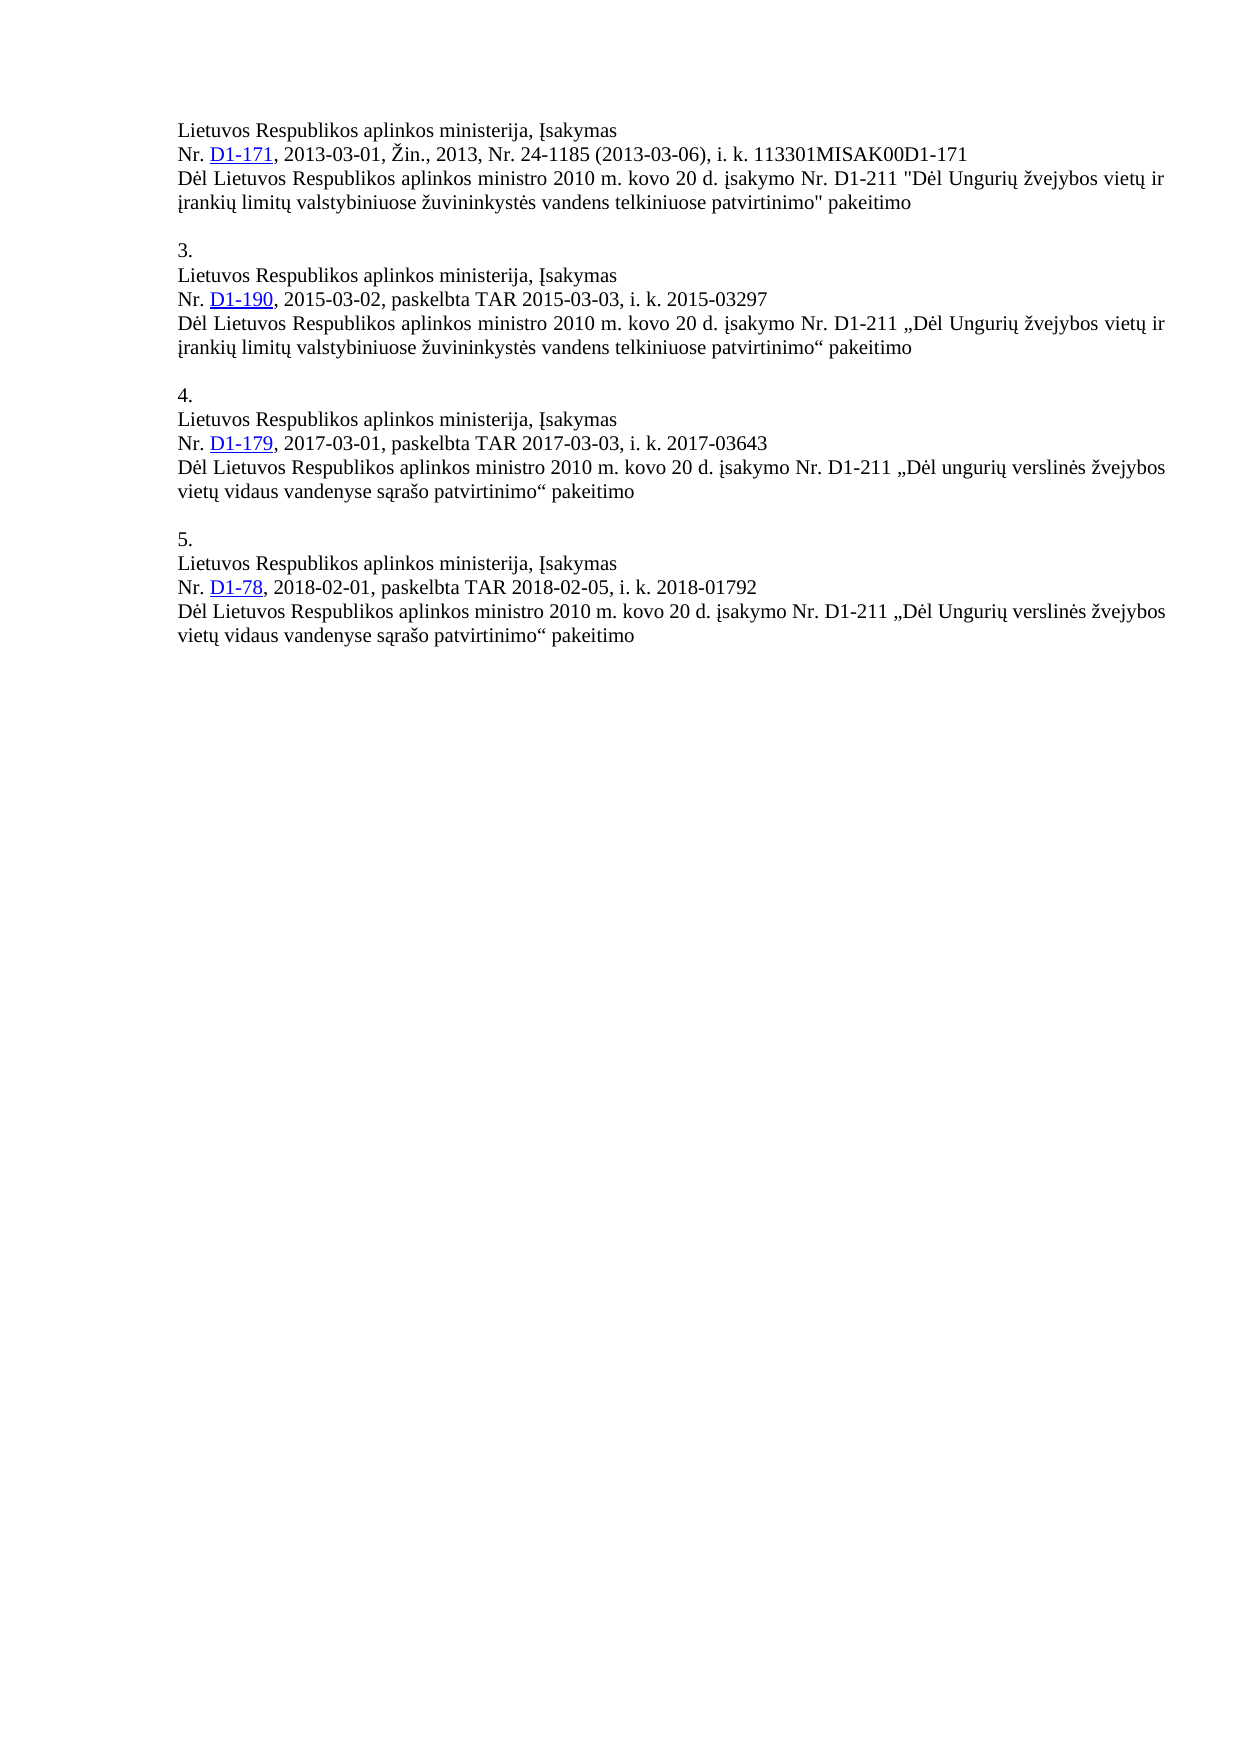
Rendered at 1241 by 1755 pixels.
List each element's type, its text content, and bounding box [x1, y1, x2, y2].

text Lietuvos Respublikos aplinkos ministerija, Įsakymas [177, 407, 1167, 431]
text Dėl Lietuvos Respublikos aplinkos ministro 2010 m. kovo 20 d. įsakymo Nr. D1-211 „Dėl Ungurių žvejybos vietų ir įrankių limitų valstybiniuose žuvininkystės vandens telkiniuose patvirtinimo“ pakeitimo [177, 311, 1167, 359]
text Nr. D1-171, 2013-03-01, Žin., 2013, Nr. 24-1185 (2013-03-06), i. k. 113301MISAK00D1-171 [177, 142, 1167, 166]
text Nr. D1-179, 2017-03-01, paskelbta TAR 2017-03-03, i. k. 2017-03643 [177, 431, 1167, 455]
text Nr. D1-190, 2015-03-02, paskelbta TAR 2015-03-03, i. k. 2015-03297 [177, 287, 1167, 311]
text Dėl Lietuvos Respublikos aplinkos ministro 2010 m. kovo 20 d. įsakymo Nr. D1-211 „Dėl ungurių verslinės žvejybos vietų vidaus vandenyse sąrašo patvirtinimo“ pakeitimo [177, 455, 1167, 503]
text 4. [177, 383, 1167, 407]
text 3. [177, 238, 1167, 262]
text Dėl Lietuvos Respublikos aplinkos ministro 2010 m. kovo 20 d. įsakymo Nr. D1-211 "Dėl Ungurių žvejybos vietų ir įrankių limitų valstybiniuose žuvininkystės vandens telkiniuose patvirtinimo" pakeitimo [177, 166, 1167, 214]
text 5. [177, 527, 1167, 551]
text Dėl Lietuvos Respublikos aplinkos ministro 2010 m. kovo 20 d. įsakymo Nr. D1-211 „Dėl Ungurių verslinės žvejybos vietų vidaus vandenyse sąrašo patvirtinimo“ pakeitimo [177, 599, 1167, 647]
text Nr. D1-78, 2018-02-01, paskelbta TAR 2018-02-05, i. k. 2018-01792 [177, 575, 1167, 599]
text Lietuvos Respublikos aplinkos ministerija, Įsakymas [177, 262, 1167, 287]
text Lietuvos Respublikos aplinkos ministerija, Įsakymas [177, 118, 1167, 142]
text Lietuvos Respublikos aplinkos ministerija, Įsakymas [177, 551, 1167, 575]
